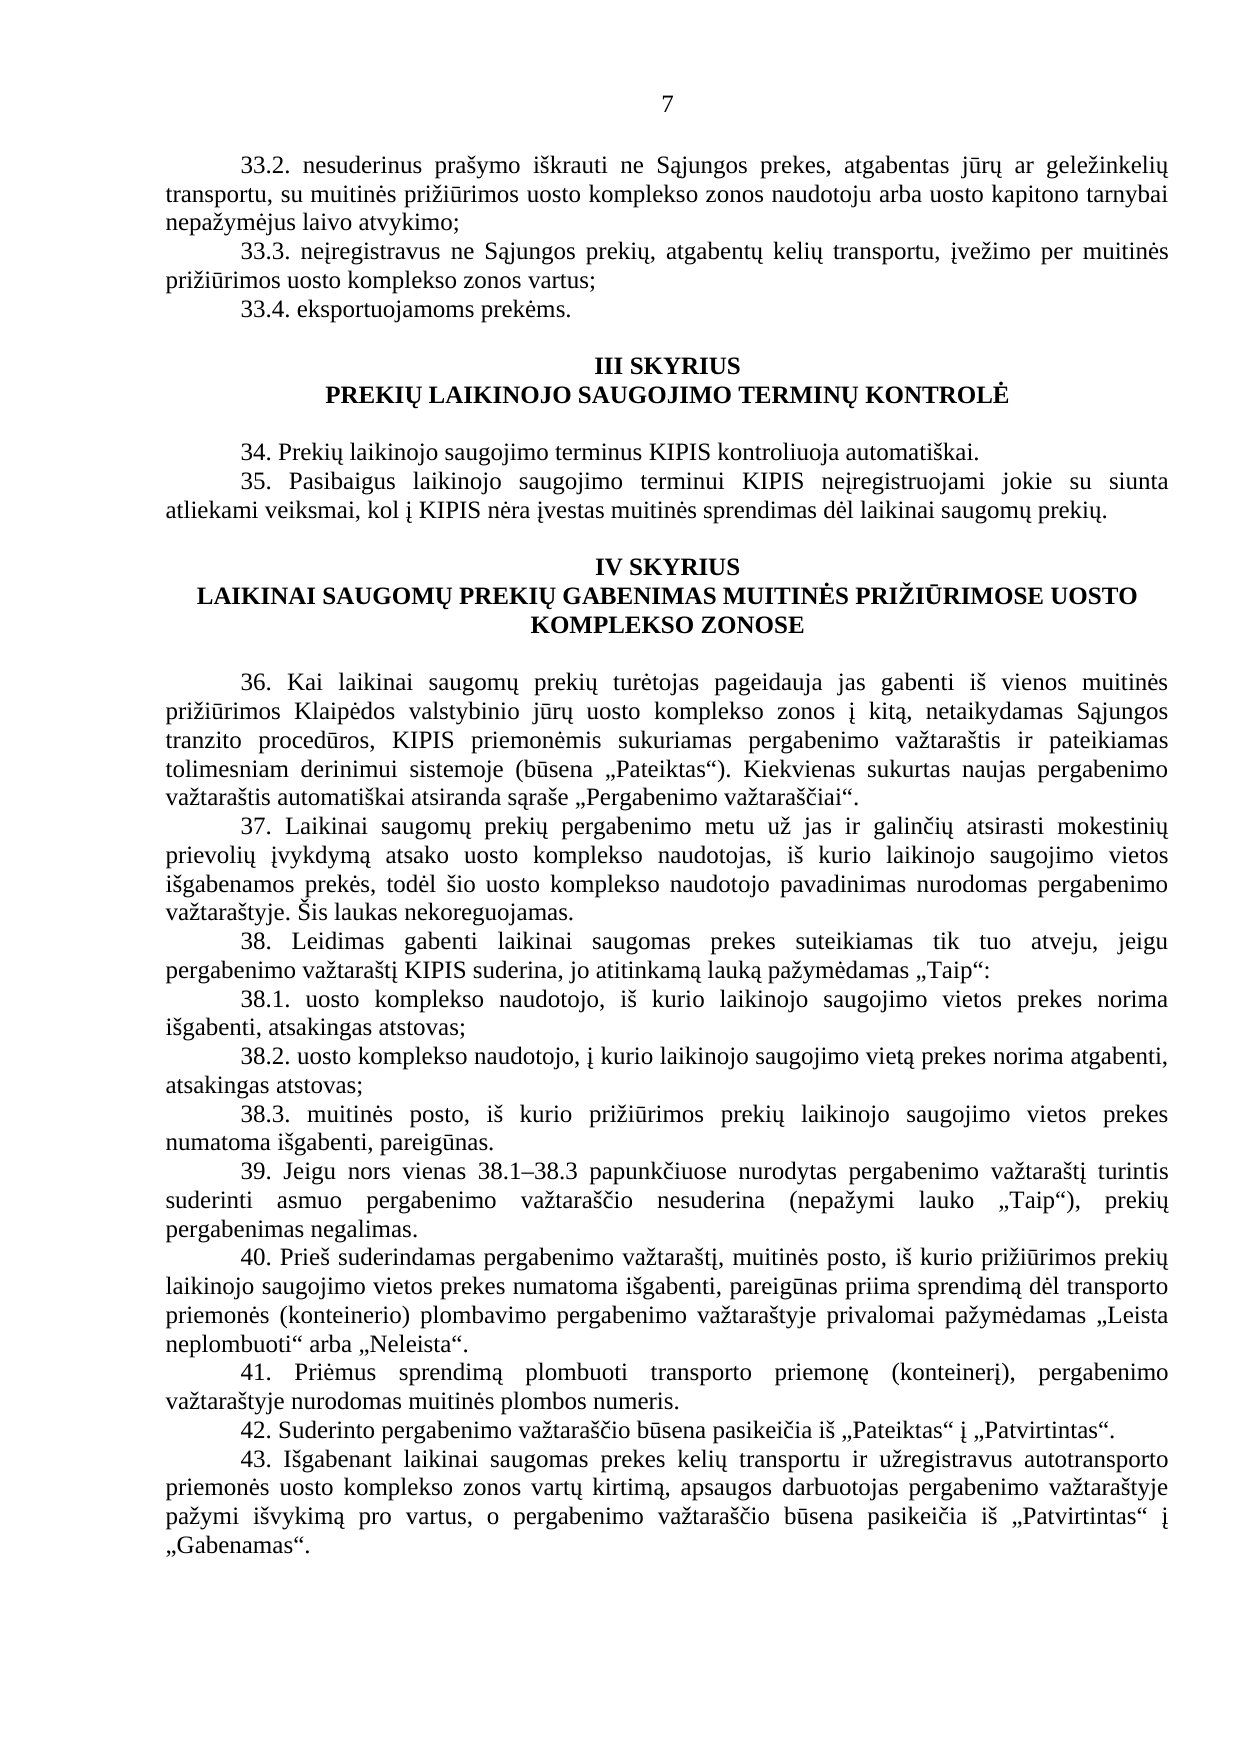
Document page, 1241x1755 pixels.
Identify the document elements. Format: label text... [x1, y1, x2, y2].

text 35. Pasibaigus laikinojo saugojimo terminui KIPIS neįregistruojami jokie su siunta atliekami veiksmai, kol į KIPIS nėra įvestas muitinės sprendimas dėl laikinai saugomų prekių. [165, 466, 1169, 524]
text 38. Leidimas gabenti laikinai saugomas prekes suteikiamas tik tuo atveju, jeigu pergabenimo važtaraštį KIPIS suderina, jo atitinkamą lauką pažymėdamas „Taip“: [165, 926, 1169, 984]
text III SKYRIUS [165, 351, 1169, 380]
text LAIKINAI SAUGOMŲ PREKIŲ GABENIMAS MUITINĖS PRIŽIŪRIMOSE UOSTO KOMPLEKSO ZONOSE [165, 581, 1169, 639]
text PREKIŲ LAIKINOJO SAUGOJIMO TERMINŲ KONTROLĖ [165, 380, 1169, 409]
text 33.2. nesuderinus prašymo iškrauti ne Sąjungos prekes, atgabentas jūrų ar geležinkelių transportu, su muitinės prižiūrimos uosto komplekso zonos naudotoju arba uosto kapitono tarnybai nepažymėjus laivo atvykimo; [165, 150, 1169, 236]
text 40. Prieš suderindamas pergabenimo važtaraštį, muitinės posto, iš kurio prižiūrimos prekių laikinojo saugojimo vietos prekes numatoma išgabenti, pareigūnas priima sprendimą dėl transporto priemonės (konteinerio) plombavimo pergabenimo važtaraštyje privalomai pažymėdamas „Leista neplombuoti“ arba „Neleista“. [165, 1242, 1169, 1357]
text 38.3. muitinės posto, iš kurio prižiūrimos prekių laikinojo saugojimo vietos prekes numatoma išgabenti, pareigūnas. [165, 1099, 1169, 1156]
text 43. Išgabenant laikinai saugomas prekes kelių transportu ir užregistravus autotransporto priemonės uosto komplekso zonos vartų kirtimą, apsaugos darbuotojas pergabenimo važtaraštyje pažymi išvykimą pro vartus, o pergabenimo važtaraščio būsena pasikeičia iš „Patvirtintas“ į „Gabenamas“. [165, 1444, 1169, 1559]
text 38.1. uosto komplekso naudotojo, iš kurio laikinojo saugojimo vietos prekes norima išgabenti, atsakingas atstovas; [165, 984, 1169, 1041]
text 33.4. eksportuojamoms prekėms. [165, 294, 1169, 322]
text 39. Jeigu nors vienas 38.1–38.3 papunkčiuose nurodytas pergabenimo važtaraštį turintis suderinti asmuo pergabenimo važtaraščio nesuderina (nepažymi lauko „Taip“), prekių pergabenimas negalimas. [165, 1156, 1169, 1242]
text 34. Prekių laikinojo saugojimo terminus KIPIS kontroliuoja automatiškai. [165, 437, 1169, 466]
text 42. Suderinto pergabenimo važtaraščio būsena pasikeičia iš „Pateiktas“ į „Patvirtintas“. [165, 1415, 1169, 1444]
text 37. Laikinai saugomų prekių pergabenimo metu už jas ir galinčių atsirasti mokestinių prievolių įvykdymą atsako uosto komplekso naudotojas, iš kurio laikinojo saugojimo vietos išgabenamos prekės, todėl šio uosto komplekso naudotojo pavadinimas nurodomas pergabenimo važtaraštyje. Šis laukas nekoreguojamas. [165, 811, 1169, 926]
text 36. Kai laikinai saugomų prekių turėtojas pageidauja jas gabenti iš vienos muitinės prižiūrimos Klaipėdos valstybinio jūrų uosto komplekso zonos į kitą, netaikydamas Sąjungos tranzito procedūros, KIPIS priemonėmis sukuriamas pergabenimo važtaraštis ir pateikiamas tolimesniam derinimui sistemoje (būsena „Pateiktas“). Kiekvienas sukurtas naujas pergabenimo važtaraštis automatiškai atsiranda sąraše „Pergabenimo važtaraščiai“. [165, 667, 1169, 811]
text 33.3. neįregistravus ne Sąjungos prekių, atgabentų kelių transportu, įvežimo per muitinės prižiūrimos uosto komplekso zonos vartus; [165, 236, 1169, 294]
text 41. Priėmus sprendimą plombuoti transporto priemonę (konteinerį), pergabenimo važtaraštyje nurodomas muitinės plombos numeris. [165, 1357, 1169, 1415]
text 38.2. uosto komplekso naudotojo, į kurio laikinojo saugojimo vietą prekes norima atgabenti, atsakingas atstovas; [165, 1041, 1169, 1099]
text IV SKYRIUS [165, 552, 1169, 581]
